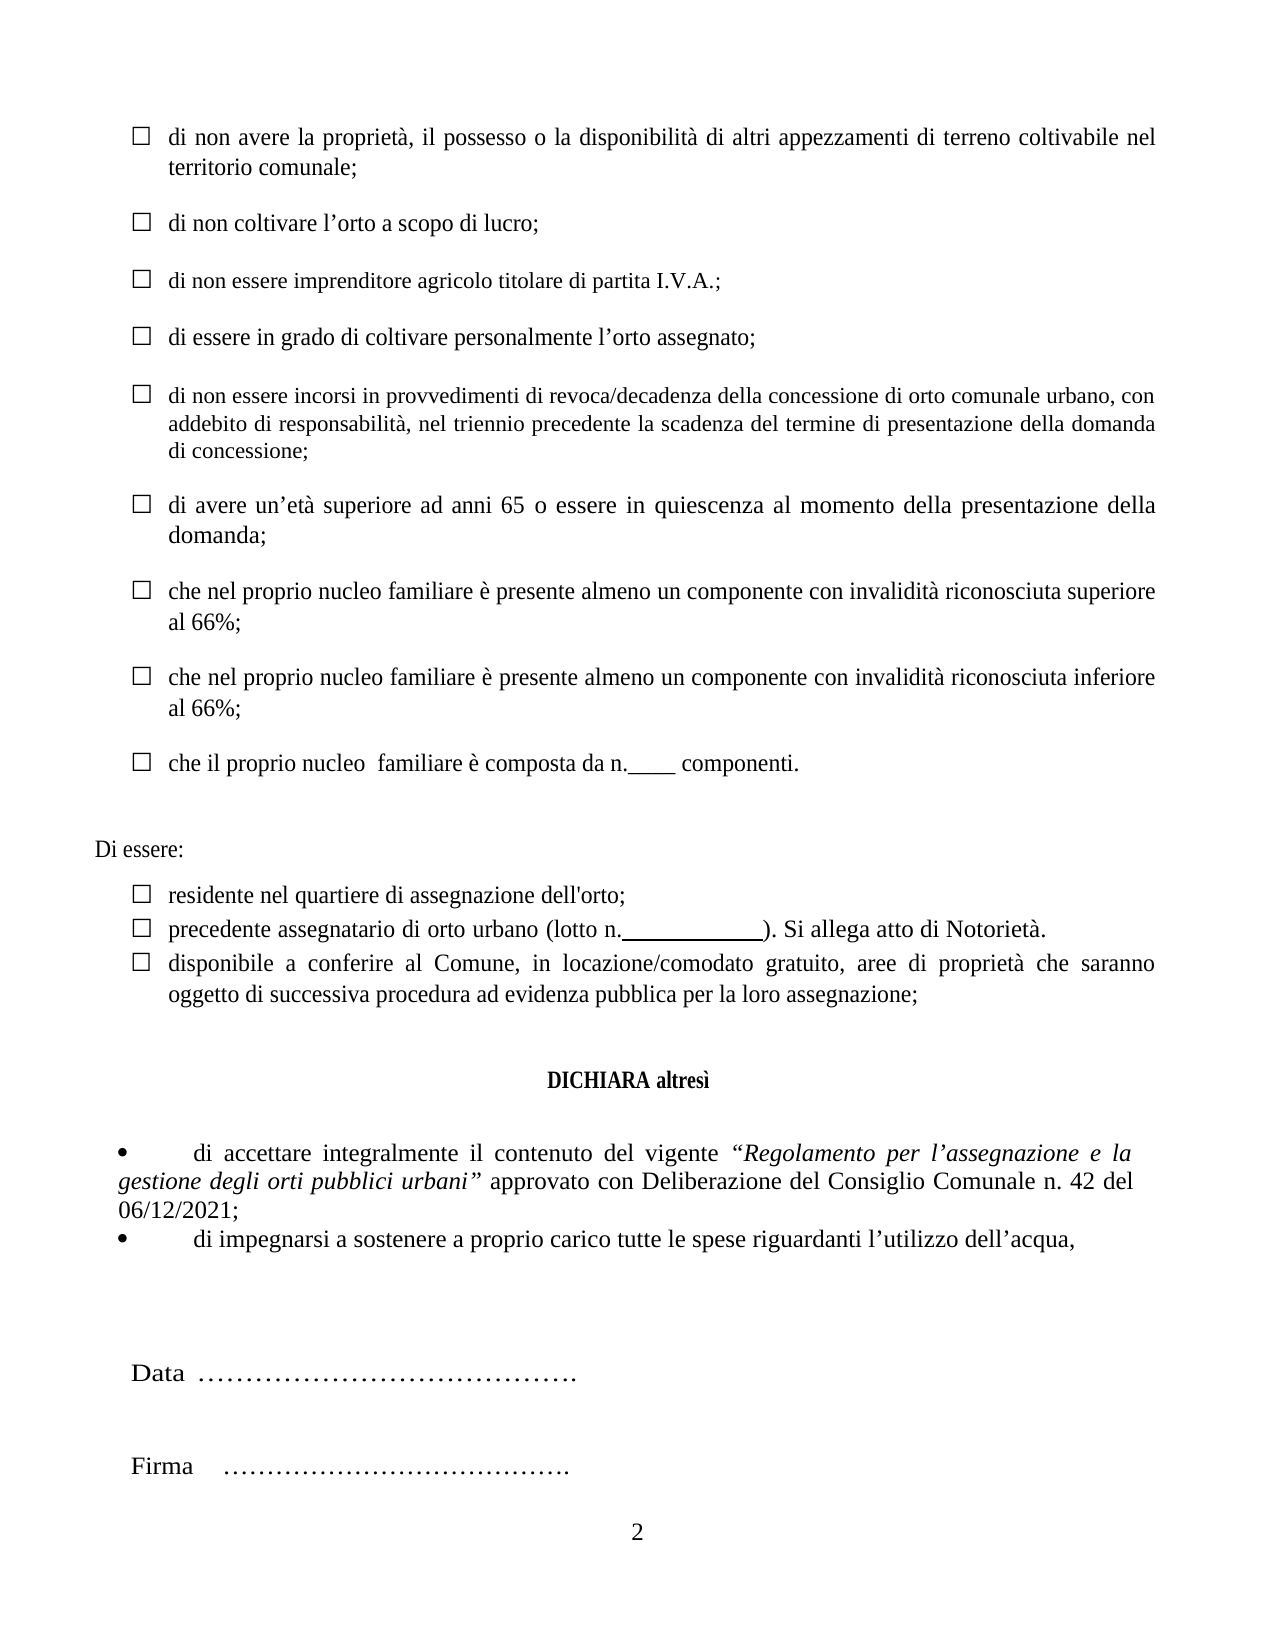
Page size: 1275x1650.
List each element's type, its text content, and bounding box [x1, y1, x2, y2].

list residente nel quartiere di assegnazione dell'orto; [130, 877, 1157, 911]
list di avere un’età superiore ad anni 65 o essere in quiescenza al momento della presentazione della domanda; [130, 487, 1157, 549]
text Data …………………………………. [131, 1358, 1157, 1387]
list che il proprio nucleo familiare è composta da n.____ componenti. [130, 745, 1157, 779]
list di non essere imprenditore agricolo titolare di partita I.V.A.; [130, 262, 1157, 296]
list di non coltivare l’orto a scopo di lucro; [130, 204, 1157, 238]
subtitle DICHIARA altresì [547, 1066, 1157, 1094]
text Di essere: [94, 834, 1157, 862]
list di impegnarsi a sostenere a proprio carico tutte le spese riguardanti l’utilizzo dell’acqua, [118, 1224, 1134, 1253]
list di non essere incorsi in provvedimenti di revoca/decadenza della concessione di orto comunale urbano, con addebito di responsabilità, nel triennio precedente la scadenza del termine di presentazione della domanda di concessione; [130, 376, 1157, 463]
list di non avere la proprietà, il possesso o la disponibilità di altri appezzamenti di terreno coltivabile nel territorio comunale; [130, 118, 1157, 181]
list di accettare integralmente il contenuto del vigente “Regolamento per l’assegnazione e la gestione degli orti pubblici urbani” approvato con Deliberazione del Consiglio Comunale n. 42 del 06/12/2021; [118, 1138, 1134, 1224]
text ☐ disponibile a conferire al Comune, in locazione/comodato gratuito, aree di proprietà che saranno oggetto di successiva procedura ad evidenza pubblica per la loro assegnazione; [130, 945, 1157, 1008]
text Firma …………………………………. [131, 1451, 1157, 1479]
list che nel proprio nucleo familiare è presente almeno un componente con invalidità riconosciuta superiore al 66%; [130, 573, 1157, 636]
list di essere in grado di coltivare personalmente l’orto assegnato; [130, 319, 1157, 353]
list che nel proprio nucleo familiare è presente almeno un componente con invalidità riconosciuta inferiore al 66%; [130, 659, 1157, 722]
list precedente assegnatario di orto urbano (lotto n. ). Si allega atto di Notorietà. [130, 911, 1157, 945]
